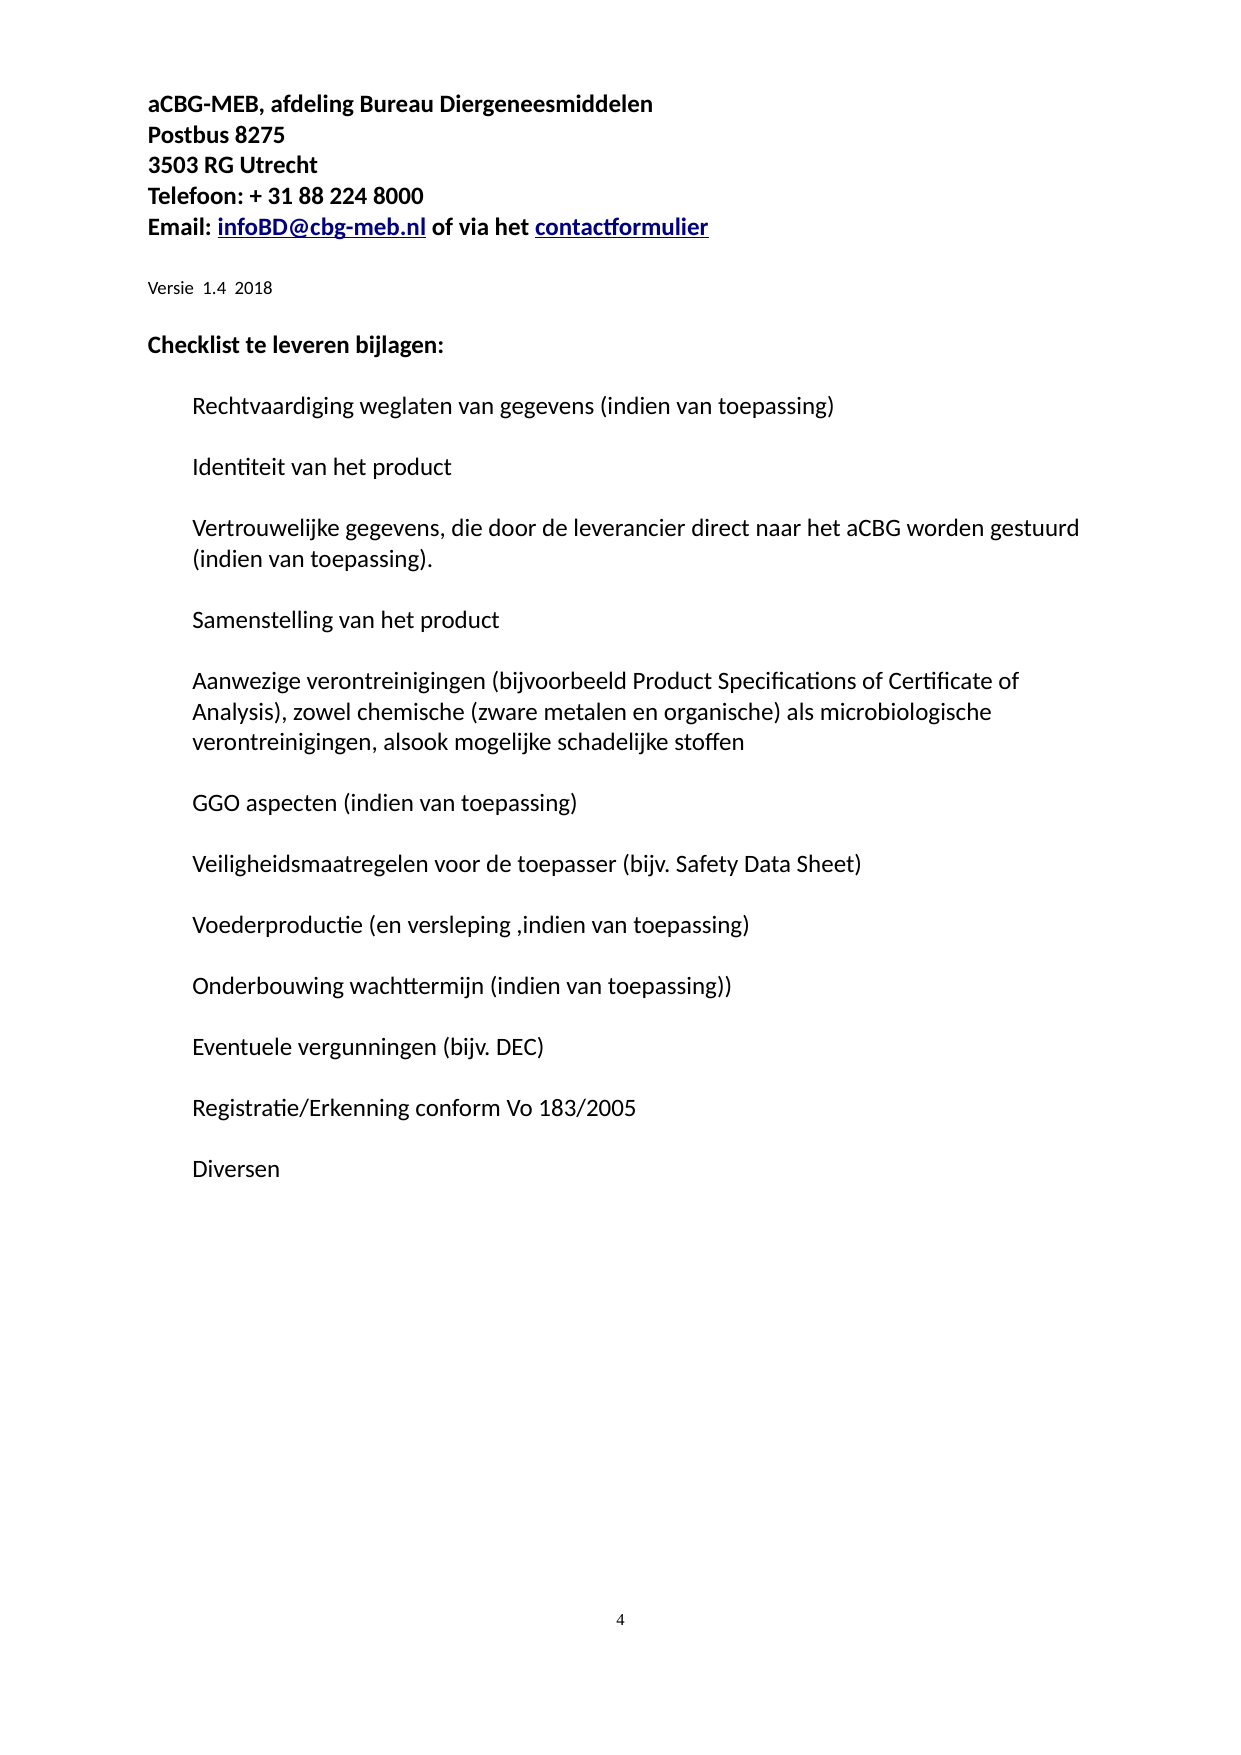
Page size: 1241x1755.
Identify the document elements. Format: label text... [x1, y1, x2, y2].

text Vertrouwelijke gegevens, die door de leverancier direct naar het aCBG worden gestuurd (indien van toepassing). [148, 512, 1093, 573]
text Eventuele vergunningen (bijv. DEC) [148, 1031, 1093, 1062]
text Diversen [148, 1153, 1093, 1184]
text Checklist te leveren bijlagen: [148, 329, 1093, 360]
text Onderbouwing wachttermijn (indien van toepassing)) [148, 970, 1093, 1001]
text Rechtvaardiging weglaten van gegevens (indien van toepassing) [148, 390, 1093, 421]
text Versie 1.4 2018 [148, 272, 1093, 299]
text Telefoon: + 31 88 224 8000 [148, 180, 1093, 211]
text Samenstelling van het product [148, 604, 1093, 634]
text Identiteit van het product [148, 451, 1093, 482]
text aCBG-MEB, afdeling Bureau Diergeneesmiddelen [148, 89, 1093, 119]
text GGO aspecten (indien van toepassing) [148, 787, 1093, 818]
text Aanwezige verontreinigingen (bijvoorbeeld Product Specifications of Certificate of Analysis), zowel chemische (zware metalen en organische) als microbiologische verontreinigingen, alsook mogelijke schadelijke stoffen [148, 665, 1093, 757]
text Veiligheidsmaatregelen voor de toepasser (bijv. Safety Data Sheet) [148, 848, 1093, 879]
text Email: infoBD@cbg-meb.nl of via het contactformulier [148, 211, 1093, 241]
text Registratie/Erkenning conform Vo 183/2005 [148, 1092, 1093, 1123]
text Postbus 8275 [148, 119, 1093, 150]
text 3503 RG Utrecht [148, 150, 1093, 180]
text Voederproductie (en versleping ,indien van toepassing) [148, 909, 1093, 940]
